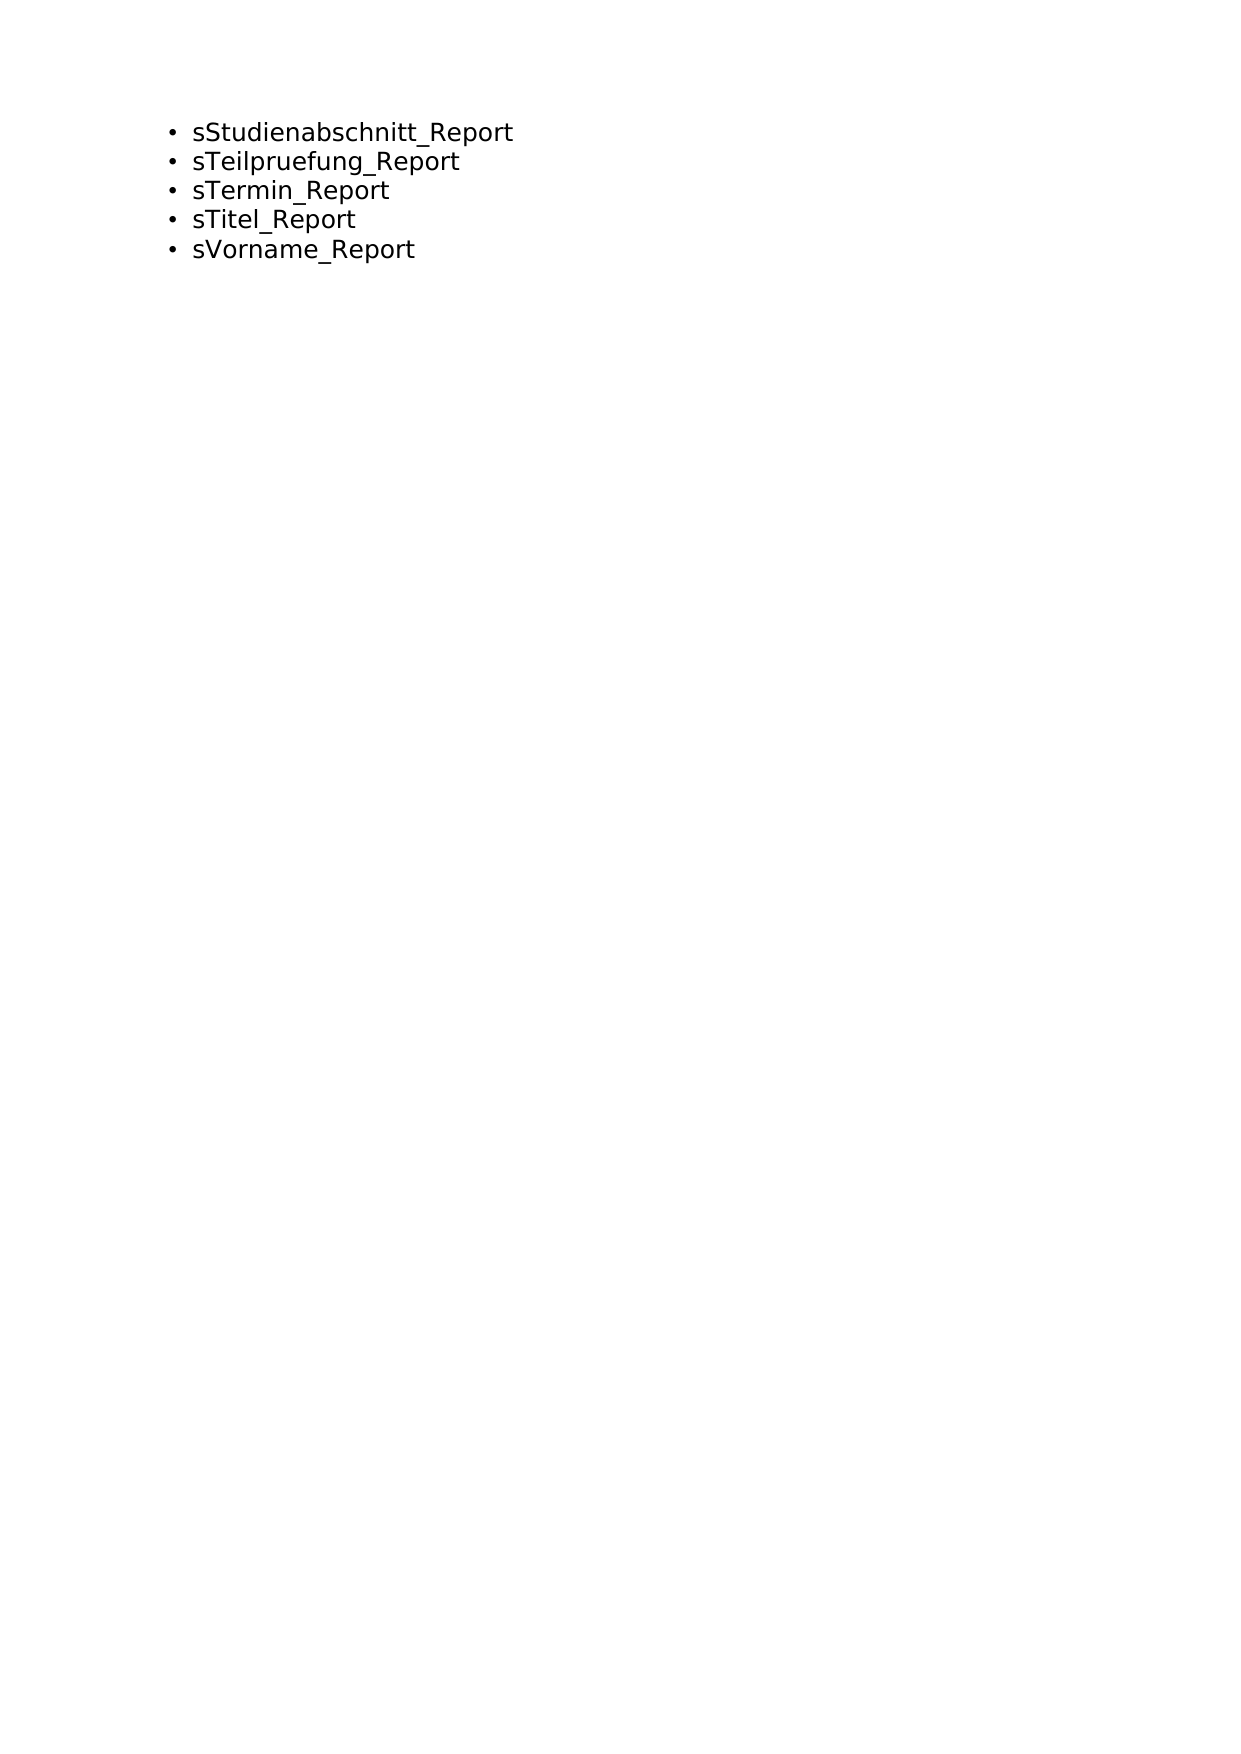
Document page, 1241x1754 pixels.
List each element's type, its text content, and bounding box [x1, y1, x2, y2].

list sTitel_Report [177, 206, 1122, 235]
list sTermin_Report [177, 176, 1122, 206]
list sVorname_Report [177, 235, 1122, 264]
list sStudienabschnitt_Report [177, 118, 1122, 147]
list sTeilpruefung_Report [177, 147, 1122, 176]
